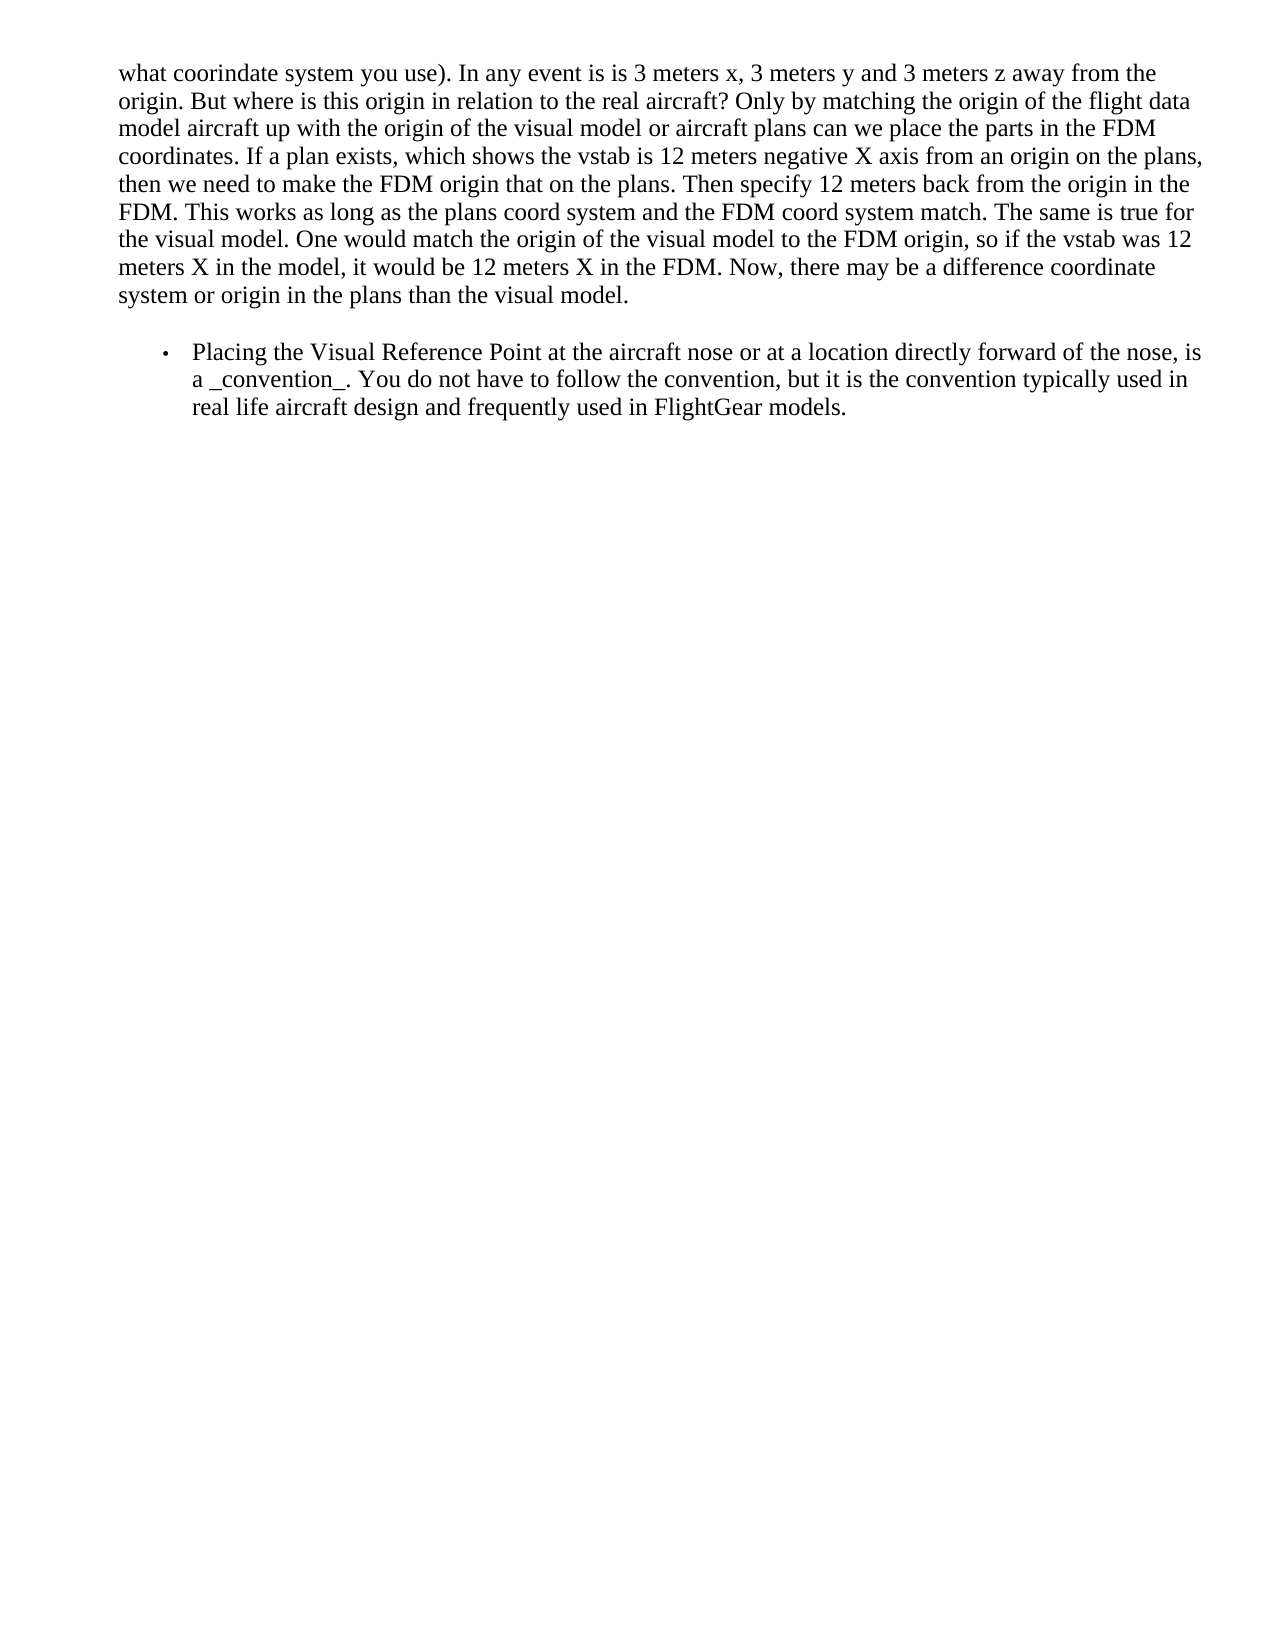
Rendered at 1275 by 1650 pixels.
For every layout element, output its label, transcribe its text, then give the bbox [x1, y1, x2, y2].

text what coorindate system you use). In any event is is 3 meters x, 3 meters y and 3 meters z away from the origin. But where is this origin in relation to the real aircraft? Only by matching the origin of the flight data model aircraft up with the origin of the visual model or aircraft plans can we place the parts in the FDM coordinates. If a plan exists, which shows the vstab is 12 meters negative X axis from an origin on the plans, then we need to make the FDM origin that on the plans. Then specify 12 meters back from the origin in the FDM. This works as long as the plans coord system and the FDM coord system match. The same is true for the visual model. One would match the origin of the visual model to the FDM origin, so if the vstab was 12 meters X in the model, it would be 12 meters X in the FDM. Now, there may be a difference coordinate system or origin in the plans than the visual model. [118, 59, 1216, 308]
list Placing the Visual Reference Point at the aircraft nose or at a location directly forward of the nose, is a _convention_. You do not have to follow the convention, but it is the convention typically used in real life aircraft design and frequently used in FlightGear models. [162, 338, 1216, 421]
